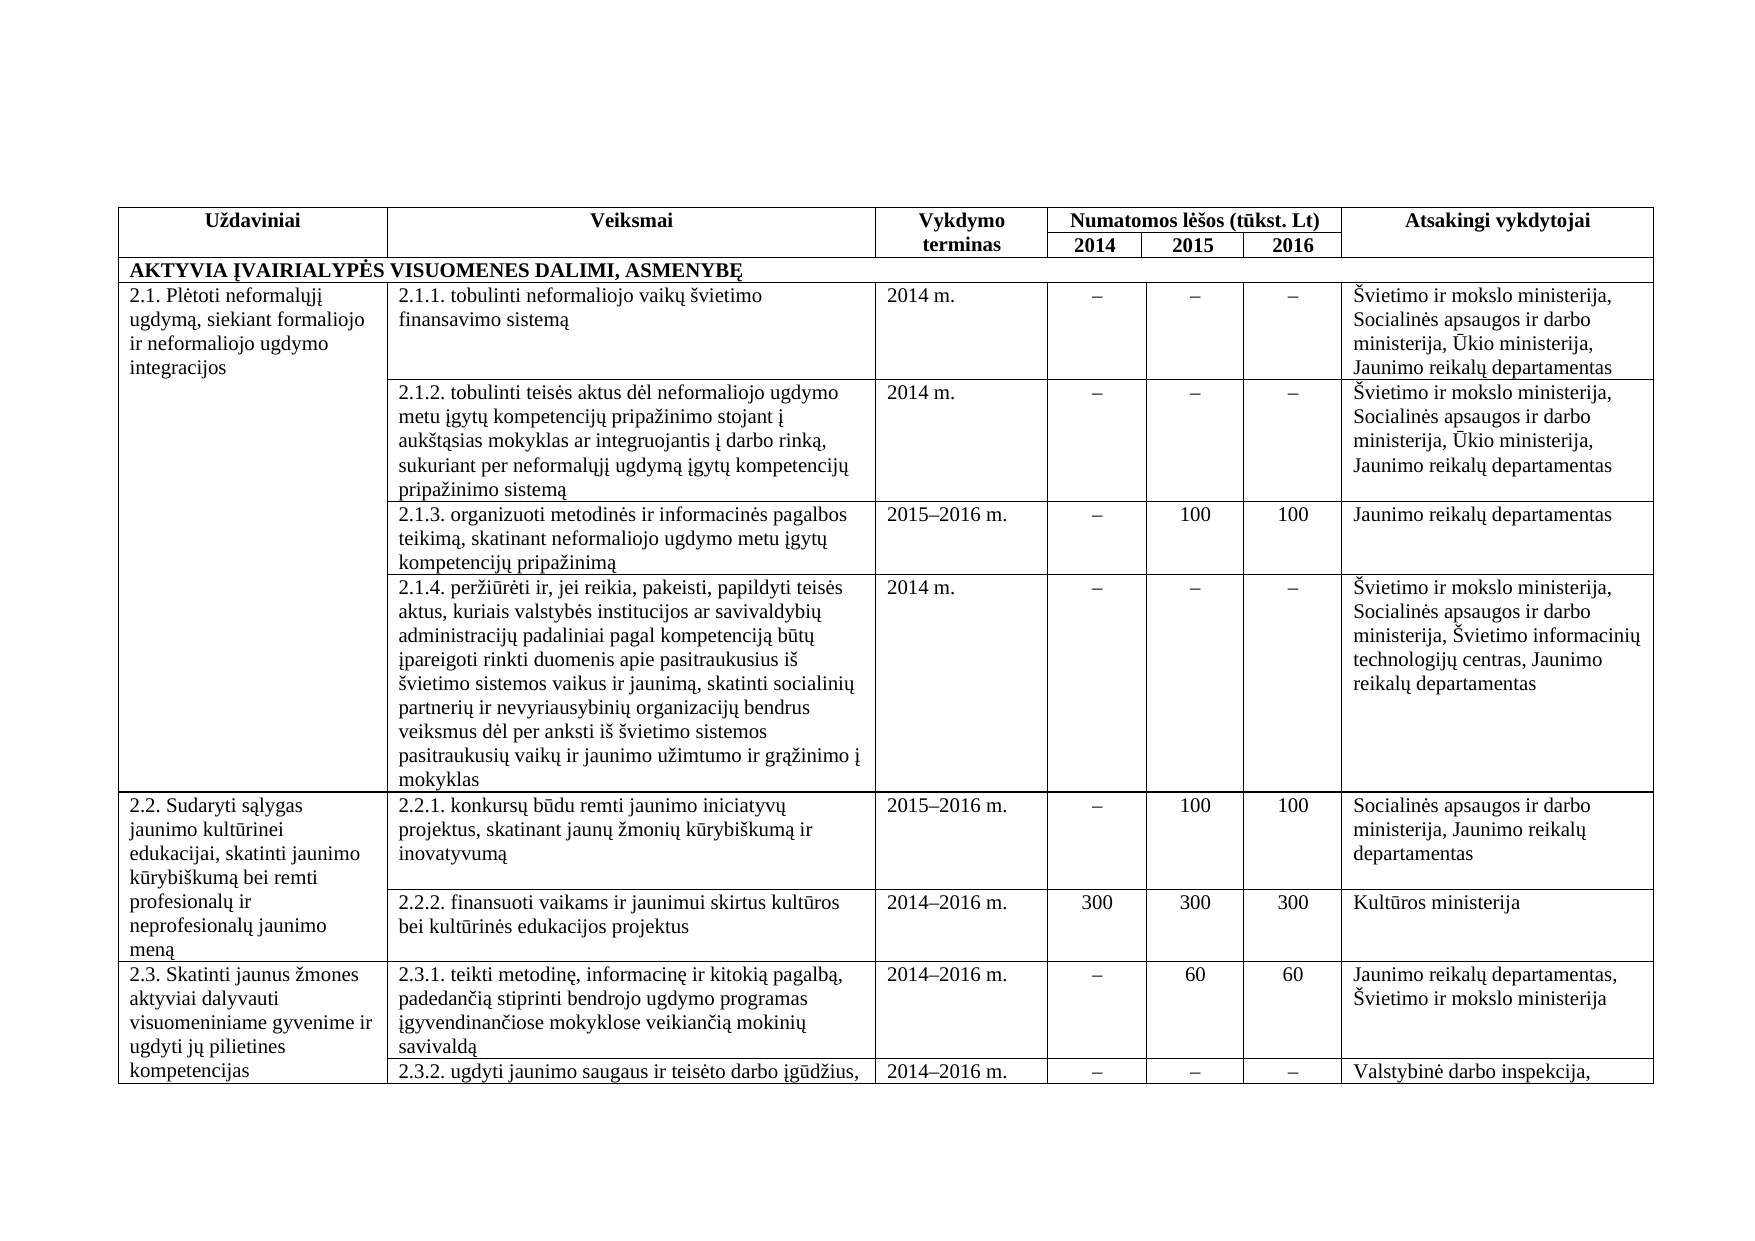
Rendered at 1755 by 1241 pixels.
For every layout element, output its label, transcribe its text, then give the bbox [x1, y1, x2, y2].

table_cell Švietimo ir mokslo ministerija, Socialinės apsaugos ir darbo ministerija, Ūkio ministerija, Jaunimo reikalų departamentas [1342, 283, 1653, 379]
table_cell 2014 [1048, 233, 1141, 257]
table_cell 2016 [1244, 233, 1341, 257]
table_cell – [1048, 793, 1146, 889]
table_cell – [1244, 283, 1341, 379]
table_cell – [1048, 283, 1146, 379]
table_cell 2.1. Plėtoti neformalųjį ugdymą, siekiant formaliojo ir neformaliojo ugdymo integracijos [119, 283, 387, 791]
table_cell 2.2.1. konkursų būdu remti jaunimo iniciatyvų projektus, skatinant jaunų žmonių kūrybiškumą ir inovatyvumą [388, 793, 875, 889]
table_cell 2015 [1142, 233, 1243, 257]
table_cell – [1244, 380, 1341, 501]
table_cell 2.2. Sudaryti sąlygas jaunimo kultūrinei edukacijai, skatinti jaunimo kūrybiškumą bei remti profesionalų ir neprofesionalų jaunimo meną [119, 793, 387, 961]
table_cell Valstybinė darbo inspekcija, [1342, 1059, 1653, 1083]
table_header Atsakingi vykdytojai [1342, 208, 1653, 257]
table_cell Švietimo ir mokslo ministerija, Socialinės apsaugos ir darbo ministerija, Ūkio ministerija, Jaunimo reikalų departamentas [1342, 380, 1653, 501]
table_cell – [1048, 502, 1146, 574]
table_cell 2014–2016 m. [876, 890, 1047, 961]
table_cell 2014 m. [876, 283, 1047, 379]
table_cell – [1048, 575, 1146, 791]
table_cell 2.1.1. tobulinti neformaliojo vaikų švietimo finansavimo sistemą [388, 283, 875, 379]
table_cell 2014–2016 m. [876, 962, 1047, 1058]
table_cell 2.1.2. tobulinti teisės aktus dėl neformaliojo ugdymo metu įgytų kompetencijų pripažinimo stojant į aukštąsias mokyklas ar integruojantis į darbo rinką, sukuriant per neformalųjį ugdymą įgytų kompetencijų pripažinimo sistemą [388, 380, 875, 501]
table_cell 2014 m. [876, 380, 1047, 501]
table_cell 2.1.4. peržiūrėti ir, jei reikia, pakeisti, papildyti teisės aktus, kuriais valstybės institucijos ar savivaldybių administracijų padaliniai pagal kompetenciją būtų įpareigoti rinkti duomenis apie pasitraukusius iš švietimo sistemos vaikus ir jaunimą, skatinti socialinių partnerių ir nevyriausybinių organizacijų bendrus veiksmus dėl per anksti iš švietimo sistemos pasitraukusių vaikų ir jaunimo užimtumo ir grąžinimo į mokyklas [388, 575, 875, 791]
table_cell 100 [1244, 793, 1341, 889]
table_cell 2014 m. [876, 575, 1047, 791]
table_cell – [1147, 283, 1243, 379]
table_cell 100 [1147, 502, 1243, 574]
table_header Numatomos lėšos (tūkst. Lt) [1048, 208, 1341, 232]
table_cell 2015–2016 m. [876, 793, 1047, 889]
table_cell Jaunimo reikalų departamentas, Švietimo ir mokslo ministerija [1342, 962, 1653, 1058]
table_header Vykdymo terminas [876, 208, 1047, 257]
table_cell 2.1.3. organizuoti metodinės ir informacinės pagalbos teikimą, skatinant neformaliojo ugdymo metu įgytų kompetencijų pripažinimą [388, 502, 875, 574]
table_cell 60 [1147, 962, 1243, 1058]
table_cell 2014–2016 m. [876, 1059, 1047, 1083]
table_cell Kultūros ministerija [1342, 890, 1653, 961]
table_cell – [1147, 380, 1243, 501]
table_cell – [1048, 380, 1146, 501]
table_cell 2.3. Skatinti jaunus žmones aktyviai dalyvauti visuomeniniame gyvenime ir ugdyti jų pilietines kompetencijas [119, 962, 387, 1083]
table_cell – [1048, 1059, 1146, 1083]
table_cell – [1244, 1059, 1341, 1083]
table_cell 2.3.2. ugdyti jaunimo saugaus ir teisėto darbo įgūdžius, [388, 1059, 875, 1083]
table_header Uždaviniai [119, 208, 387, 257]
table_cell – [1147, 575, 1243, 791]
table_cell 2015–2016 m. [876, 502, 1047, 574]
table_cell Jaunimo reikalų departamentas [1342, 502, 1653, 574]
table_cell 2.2.2. finansuoti vaikams ir jaunimui skirtus kultūros bei kultūrinės edukacijos projektus [388, 890, 875, 961]
table_cell AKTYVIA ĮVAIRIALYPĖS VISUOMENES DALIMI, ASMENYBĘ [119, 258, 1653, 282]
table_cell Socialinės apsaugos ir darbo ministerija, Jaunimo reikalų departamentas [1342, 793, 1653, 889]
table_cell 300 [1147, 890, 1243, 961]
table_cell 2.3.1. teikti metodinę, informacinę ir kitokią pagalbą, padedančią stiprinti bendrojo ugdymo programas įgyvendinančiose mokyklose veikiančią mokinių savivaldą [388, 962, 875, 1058]
table_cell – [1244, 575, 1341, 791]
table_cell – [1048, 962, 1146, 1058]
table_header Veiksmai [388, 208, 875, 257]
table_cell – [1147, 1059, 1243, 1083]
table_cell Švietimo ir mokslo ministerija, Socialinės apsaugos ir darbo ministerija, Švietimo informacinių technologijų centras, Jaunimo reikalų departamentas [1342, 575, 1653, 791]
table_cell 60 [1244, 962, 1341, 1058]
table_cell 300 [1244, 890, 1341, 961]
table_cell 100 [1147, 793, 1243, 889]
table_cell 100 [1244, 502, 1341, 574]
table_cell 300 [1048, 890, 1146, 961]
